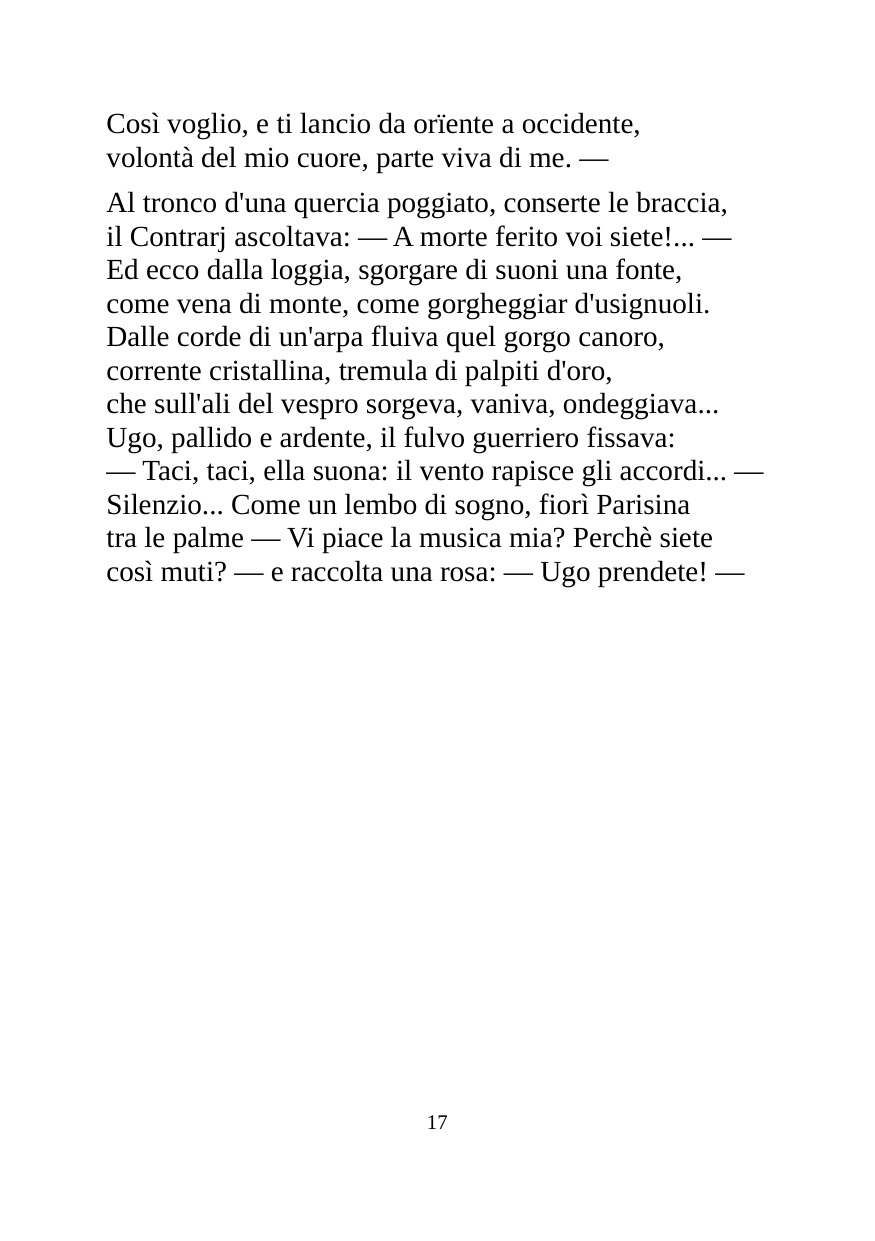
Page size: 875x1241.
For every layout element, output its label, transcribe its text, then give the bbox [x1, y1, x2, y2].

text Così voglio, e ti lancio da orïente a occidente, volontà del mio cuore, parte viva di me. — [106, 106, 768, 173]
text Al tronco d'una quercia poggiato, conserte le braccia, il Contrarj ascoltava: — A morte ferito voi siete!... — Ed ecco dalla loggia, sgorgare di suoni una fonte, come vena di monte, come gorgheggiar d'usignuoli. Dalle corde di un'arpa fluiva quel gorgo canoro, corrente cristallina, tremula di palpiti d'oro, che sull'ali del vespro sorgeva, vaniva, ondeggiava... Ugo, pallido e ardente, il fulvo guerriero fissava: — Taci, taci, ella suona: il vento rapisce gli accordi... — Silenzio... Come un lembo di sogno, fiorì Parisina tra le palme — Vi piace la musica mia? Perchè siete così muti? — e raccolta una rosa: — Ugo prendete! — [106, 185, 768, 588]
